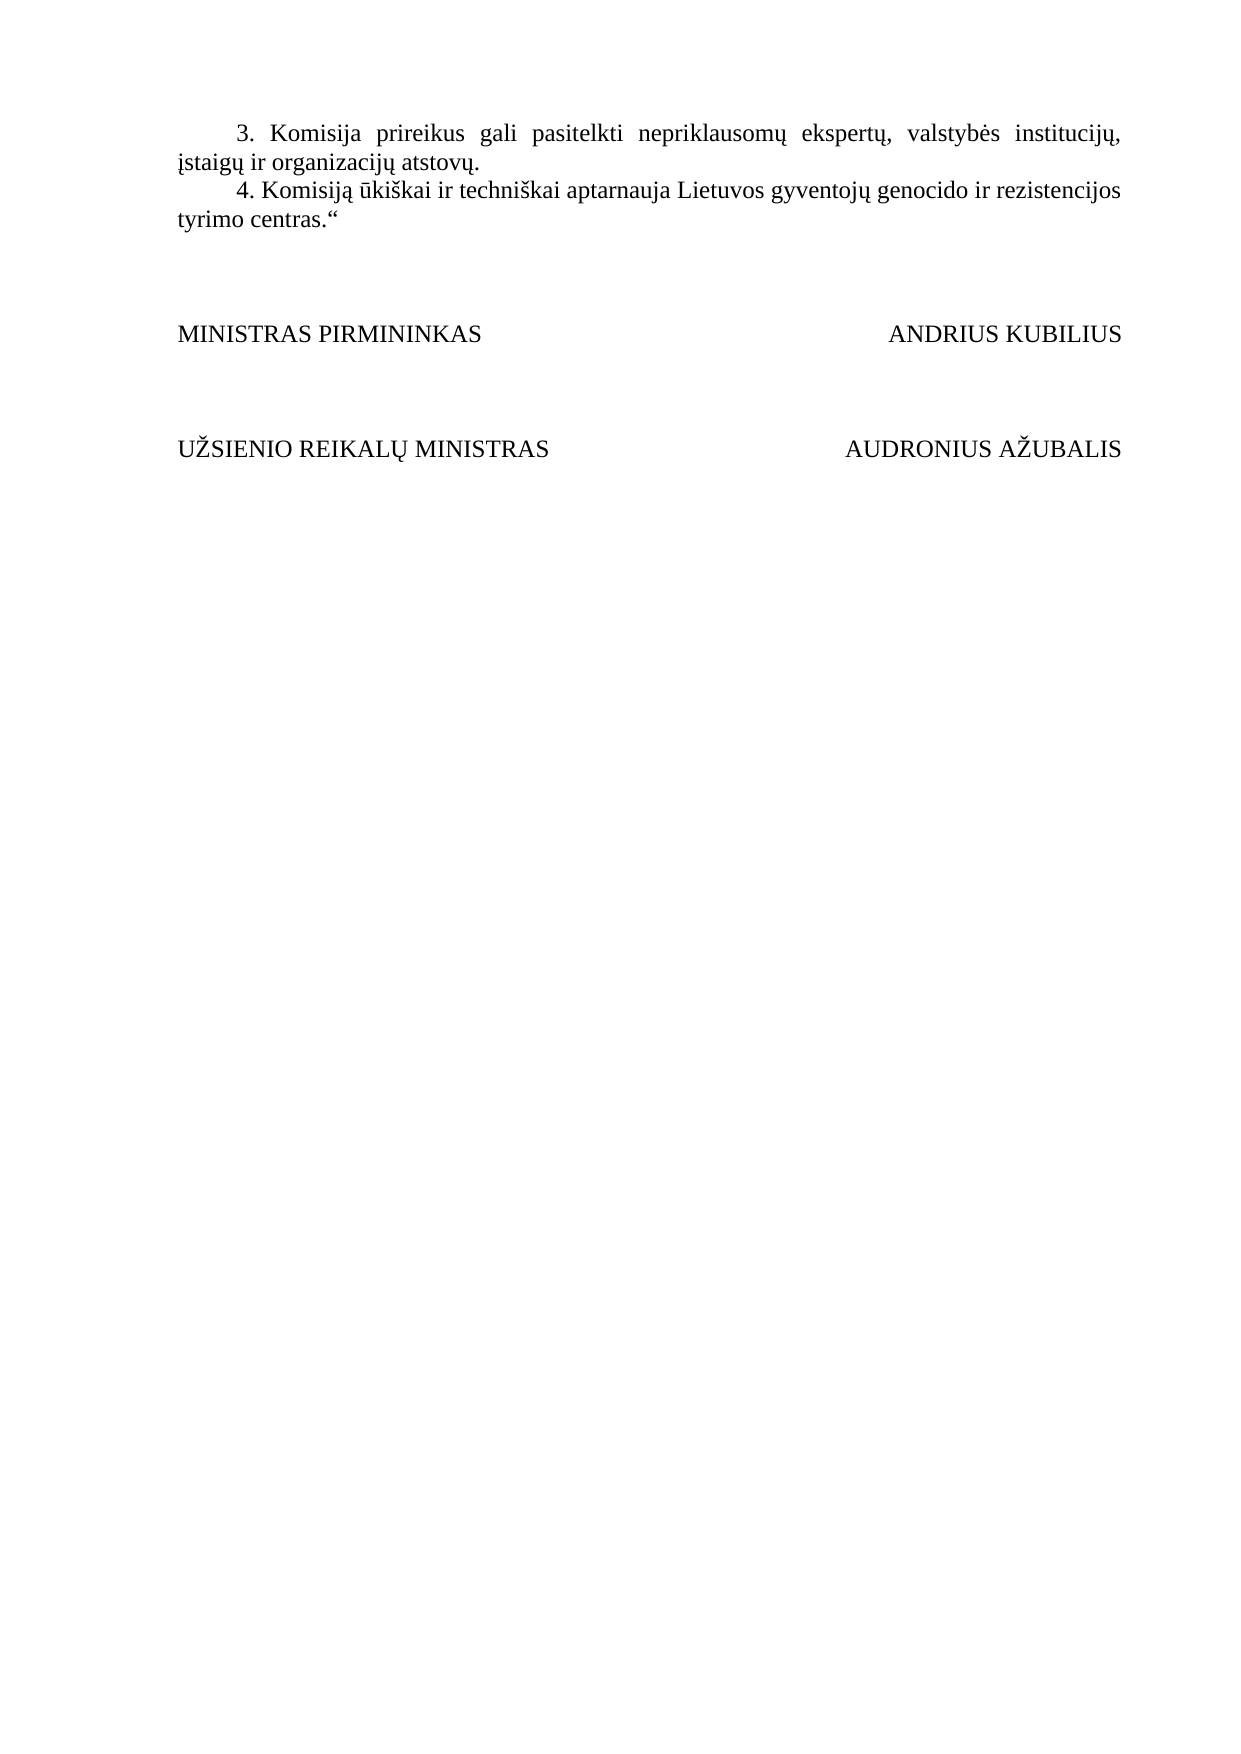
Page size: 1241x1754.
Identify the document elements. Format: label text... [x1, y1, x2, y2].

text 4. Komisiją ūkiškai ir techniškai aptarnauja Lietuvos gyventojų genocido ir rezistencijos tyrimo centras.“ [177, 176, 1122, 233]
text 3. Komisija prireikus gali pasitelkti nepriklausomų ekspertų, valstybės institucijų, įstaigų ir organizacijų atstovų. [177, 118, 1122, 176]
text UŽSIENIO REIKALŲ MINISTRAS AUDRONIUS AŽUBALIS [177, 434, 1122, 463]
text MINISTRAS PIRMININKAS ANDRIUS KUBILIUS [177, 319, 1122, 348]
